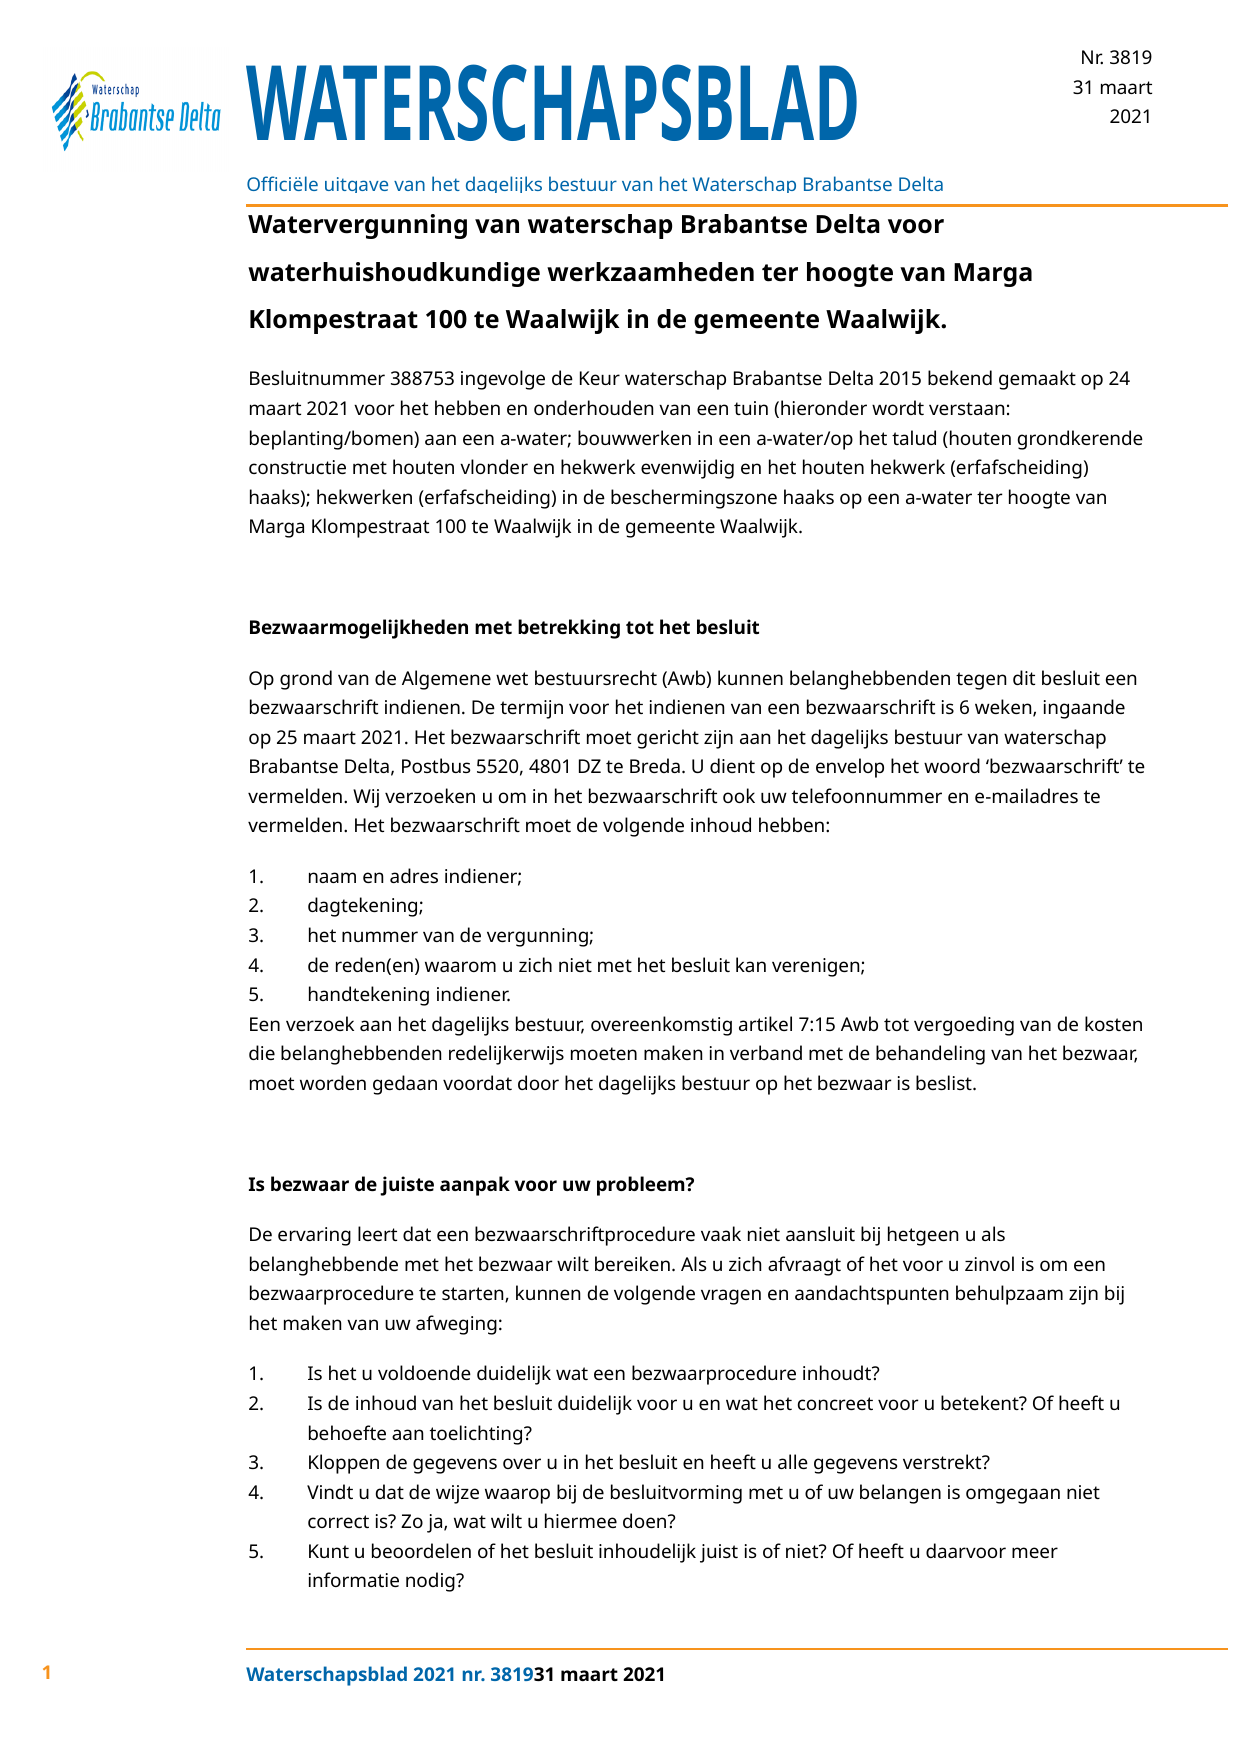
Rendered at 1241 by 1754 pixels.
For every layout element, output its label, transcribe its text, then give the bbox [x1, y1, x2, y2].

text Watervergunning van waterschap Brabantse Delta voor waterhuishoudkundige werkzaamheden ter hoogte van Marga Klompestraat 100 te Waalwijk in de gemeente Waalwijk. [248, 207, 1152, 336]
text De ervaring leert dat een bezwaarschriftprocedure vaak niet aansluit bij hetgeen u als belanghebbende met het bezwaar wilt bereiken. Als u zich afvraagt of het voor u zinvol is om een bezwaarprocedure te starten, kunnen de volgende vragen en aandachtspunten behulpzaam zijn bij het maken van uw afweging: [248, 1221, 1152, 1336]
list Is de inhoud van het besluit duidelijk voor u en wat het concreet voor u betekent? Of heeft u behoefte aan toelichting? [248, 1390, 1152, 1445]
text Bezwaarmogelijkheden met betrekking tot het besluit [248, 614, 1152, 640]
list het nummer van de vergunning; [248, 922, 1152, 948]
list handtekening indiener. [248, 981, 1152, 1007]
text Besluitnummer 388753 ingevolge de Keur waterschap Brabantse Delta 2015 bekend gemaakt op 24 maart 2021 voor het hebben en onderhouden van een tuin (hieronder wordt verstaan: beplanting/bomen) aan een a-water; bouwwerken in een a-water/op het talud (houten grondkerende constructie met houten vlonder en hekwerk evenwijdig en het houten hekwerk (erfafscheiding) haaks); hekwerken (erfafscheiding) in de beschermingszone haaks op een a-water ter hoogte van Marga Klompestraat 100 te Waalwijk in de gemeente Waalwijk. [248, 366, 1152, 539]
list Is het u voldoende duidelijk wat een bezwaarprocedure inhoudt? [248, 1361, 1152, 1386]
picture [41, 47, 231, 172]
text Een verzoek aan het dagelijks bestuur, overeenkomstig artikel 7:15 Awb tot vergoeding van de kosten die belanghebbenden redelijkerwijs moeten maken in verband met de behandeling van het bezwaar, moet worden gedaan voordat door het dagelijks bestuur op het bezwaar is beslist. [248, 1011, 1152, 1096]
list Vindt u dat de wijze waarop bij de besluitvorming met u of uw belangen is omgegaan niet correct is? Zo ja, wat wilt u hiermee doen? [248, 1479, 1152, 1534]
text Op grond van de Algemene wet bestuursrecht (Awb) kunnen belanghebbenden tegen dit besluit een bezwaarschrift indienen. De termijn voor het indienen van een bezwaarschrift is 6 weken, ingaande op 25 maart 2021. Het bezwaarschrift moet gericht zijn aan het dagelijks bestuur van waterschap Brabantse Delta, Postbus 5520, 4801 DZ te Breda. U dient op de envelop het woord ‘bezwaarschrift’ te vermelden. Wij verzoeken u om in het bezwaarschrift ook uw telefoonnummer en e‑mailadres te vermelden. Het bezwaarschrift moet de volgende inhoud hebben: [248, 665, 1152, 838]
list dagtekening; [248, 893, 1152, 918]
list Kloppen de gegevens over u in het besluit en heeft u alle gegevens verstrekt? [248, 1449, 1152, 1475]
list naam en adres indiener; [248, 863, 1152, 889]
text Is bezwaar de juiste aanpak voor uw probleem? [248, 1171, 1152, 1197]
list Kunt u beoordelen of het besluit inhoudelijk juist is of niet? Of heeft u daarvoor meer informatie nodig? [248, 1538, 1152, 1593]
list de reden(en) waarom u zich niet met het besluit kan verenigen; [248, 952, 1152, 977]
